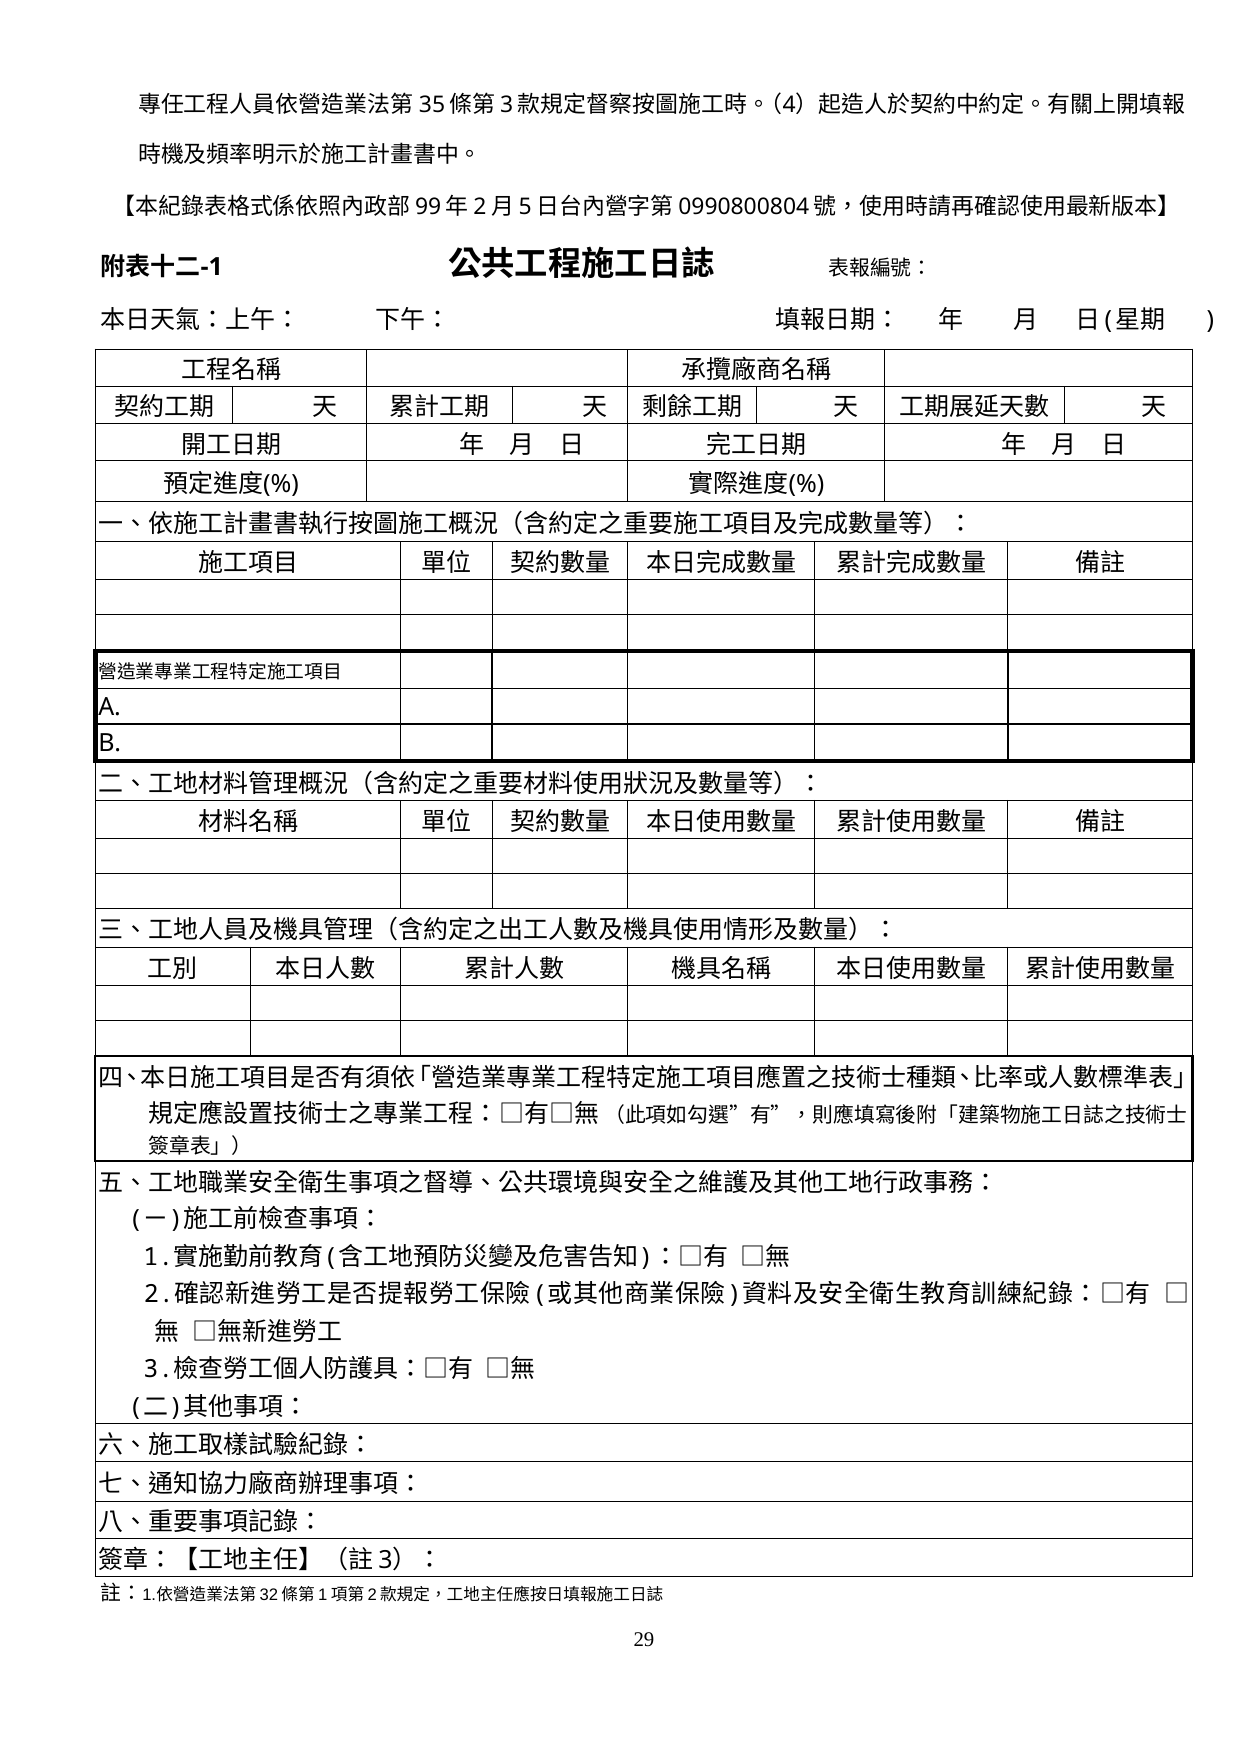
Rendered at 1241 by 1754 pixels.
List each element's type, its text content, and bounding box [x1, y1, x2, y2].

table_cell [96, 839, 400, 873]
table_cell [815, 725, 1007, 759]
table_cell [96, 580, 400, 614]
table_cell 工別 [96, 948, 250, 985]
table_cell [401, 839, 492, 873]
table_cell [1008, 580, 1192, 614]
table_cell A. [98, 689, 400, 723]
list 專任工程人員依營造業法第35條第3款規定督察按圖施工時。（4）起造人於契約中約定。有關上開填報時機及頻率明示於施工計畫書中。 [100, 86, 1187, 169]
table_cell [493, 874, 627, 908]
table_cell 天 [1065, 387, 1192, 423]
table_cell 剩餘工期 [628, 387, 756, 423]
table_cell 累計工期 [367, 387, 512, 423]
table_cell 備註 [1008, 801, 1192, 838]
table_cell [815, 580, 1007, 614]
table_cell [815, 874, 1007, 908]
table_cell [815, 1021, 1007, 1055]
table_cell [1009, 689, 1190, 723]
table_cell [815, 689, 1007, 723]
table_cell 二、工地材料管理概況（含約定之重要材料使用狀況及數量等）： [96, 763, 1192, 800]
table_cell 實際進度(%) [628, 461, 884, 501]
table_cell 單位 [401, 542, 492, 578]
table_cell 本日人數 [251, 948, 400, 985]
table_cell 天 [233, 387, 366, 423]
table_cell [1008, 986, 1192, 1020]
table_cell 本日使用數量 [815, 948, 1007, 985]
table_cell [815, 615, 1007, 649]
table_cell [1009, 725, 1190, 759]
table_cell 單位 [401, 801, 492, 838]
table_cell 一、依施工計畫書執行按圖施工概況（含約定之重要施工項目及完成數量等）： [96, 502, 1192, 541]
table_cell 三、工地人員及機具管理（含約定之出工人數及機具使用情形及數量）： [96, 909, 1192, 947]
table_cell [493, 689, 627, 723]
table_cell 備註 [1008, 542, 1192, 578]
table_cell [628, 986, 814, 1020]
table_cell [401, 580, 492, 614]
table_cell 本日使用數量 [628, 801, 814, 838]
table_cell 契約數量 [493, 542, 627, 578]
table_cell [401, 1021, 627, 1055]
text 本日天氣：上午： 下午： 填報日期： 年 月 日(星期 ) [100, 298, 1240, 336]
table_cell [1008, 874, 1192, 908]
table_cell [96, 615, 400, 649]
table_cell 工期展延天數 [885, 387, 1064, 423]
table_cell 材料名稱 [96, 801, 400, 838]
table_cell 八、重要事項記錄： [96, 1502, 1192, 1538]
text 【本紀錄表格式係依照內政部99年2月5日台內營字第0990800804號，使用時請再確認使用最新版本】 [100, 186, 1187, 223]
table_cell [628, 725, 814, 759]
table_header [885, 350, 1192, 386]
table_cell [1009, 653, 1190, 687]
table_cell 開工日期 [96, 424, 366, 460]
table_cell [401, 725, 491, 759]
table_cell 年 月 日 [885, 424, 1192, 460]
table_cell [493, 725, 627, 759]
table_cell 營造業專業工程特定施工項目 [98, 653, 400, 687]
table_cell [96, 1021, 250, 1055]
table_cell 六、施工取樣試驗紀錄： [96, 1424, 1192, 1461]
table_cell [1008, 615, 1192, 649]
table_cell [885, 461, 1192, 501]
table_cell [628, 1021, 814, 1055]
table_cell [251, 986, 400, 1020]
table_cell [1008, 839, 1192, 873]
table_cell [815, 986, 1007, 1020]
table_cell 機具名稱 [628, 948, 814, 985]
table_cell [493, 615, 627, 649]
table_cell [815, 839, 1007, 873]
text 註：1.依營造業法第32條第1項第2款規定，工地主任應按日填報施工日誌 [100, 1577, 1187, 1607]
table_cell 累計完成數量 [815, 542, 1007, 578]
table_cell [493, 580, 627, 614]
table_cell [96, 986, 250, 1020]
table_cell 天 [757, 387, 884, 423]
table_cell [401, 986, 627, 1020]
table_cell 施工項目 [96, 542, 400, 578]
table_cell [815, 653, 1007, 687]
table_cell 七、通知協力廠商辦理事項： [96, 1462, 1192, 1501]
table_header [367, 350, 627, 386]
table_cell [401, 615, 492, 649]
table_cell 預定進度(%) [96, 461, 366, 501]
table_cell 五、工地職業安全衛生事項之督導、公共環境與安全之維護及其他工地行政事務： (ㄧ)施工前檢查事項： 1.實施勤前教育(含工地預防災變及危害告知)：□有 □無 2.確認新進勞工是否提報勞工保險(或其他商業保險)資料及安全衛生教育訓練紀錄：□有 □無 □無新進勞工 3.檢查勞工個人防護具：□有 □無 (二)其他事項： [96, 1162, 1192, 1423]
table_cell [493, 653, 627, 687]
table_cell [401, 874, 492, 908]
table_cell [628, 874, 814, 908]
table_cell 完工日期 [628, 424, 884, 460]
text 附表十二-1 公共工程施工日誌 表報編號： [100, 223, 1187, 298]
table_cell [628, 580, 814, 614]
table_cell 四、本日施工項目是否有須依「營造業專業工程特定施工項目應置之技術士種類、比率或人數標準表」規定應設置技術士之專業工程：□有□無 （此項如勾選”有”，則應填寫後附「建築物施工日誌之技術士簽章表」） [96, 1057, 1191, 1160]
table_cell [251, 1021, 400, 1055]
table_cell 天 [513, 387, 627, 423]
table_cell 本日完成數量 [628, 542, 814, 578]
table_cell [628, 689, 814, 723]
table_cell [401, 689, 491, 723]
table_cell [628, 615, 814, 649]
table_cell 累計人數 [401, 948, 627, 985]
table_cell [628, 839, 814, 873]
table_cell 契約數量 [493, 801, 627, 838]
table_cell 累計使用數量 [815, 801, 1007, 838]
table_header 工程名稱 [96, 350, 366, 386]
table_cell 簽章：【工地主任】（註3）： [96, 1539, 1192, 1576]
table_cell [367, 461, 627, 501]
table_cell B. [98, 725, 400, 759]
table_header 承攬廠商名稱 [628, 350, 884, 386]
table_cell [96, 874, 400, 908]
table_cell [628, 653, 814, 687]
table_cell 年 月 日 [367, 424, 627, 460]
table_cell [1008, 1021, 1192, 1055]
table_cell 累計使用數量 [1008, 948, 1192, 985]
table_cell [401, 653, 491, 687]
table_cell [493, 839, 627, 873]
table_cell 契約工期 [96, 387, 232, 423]
